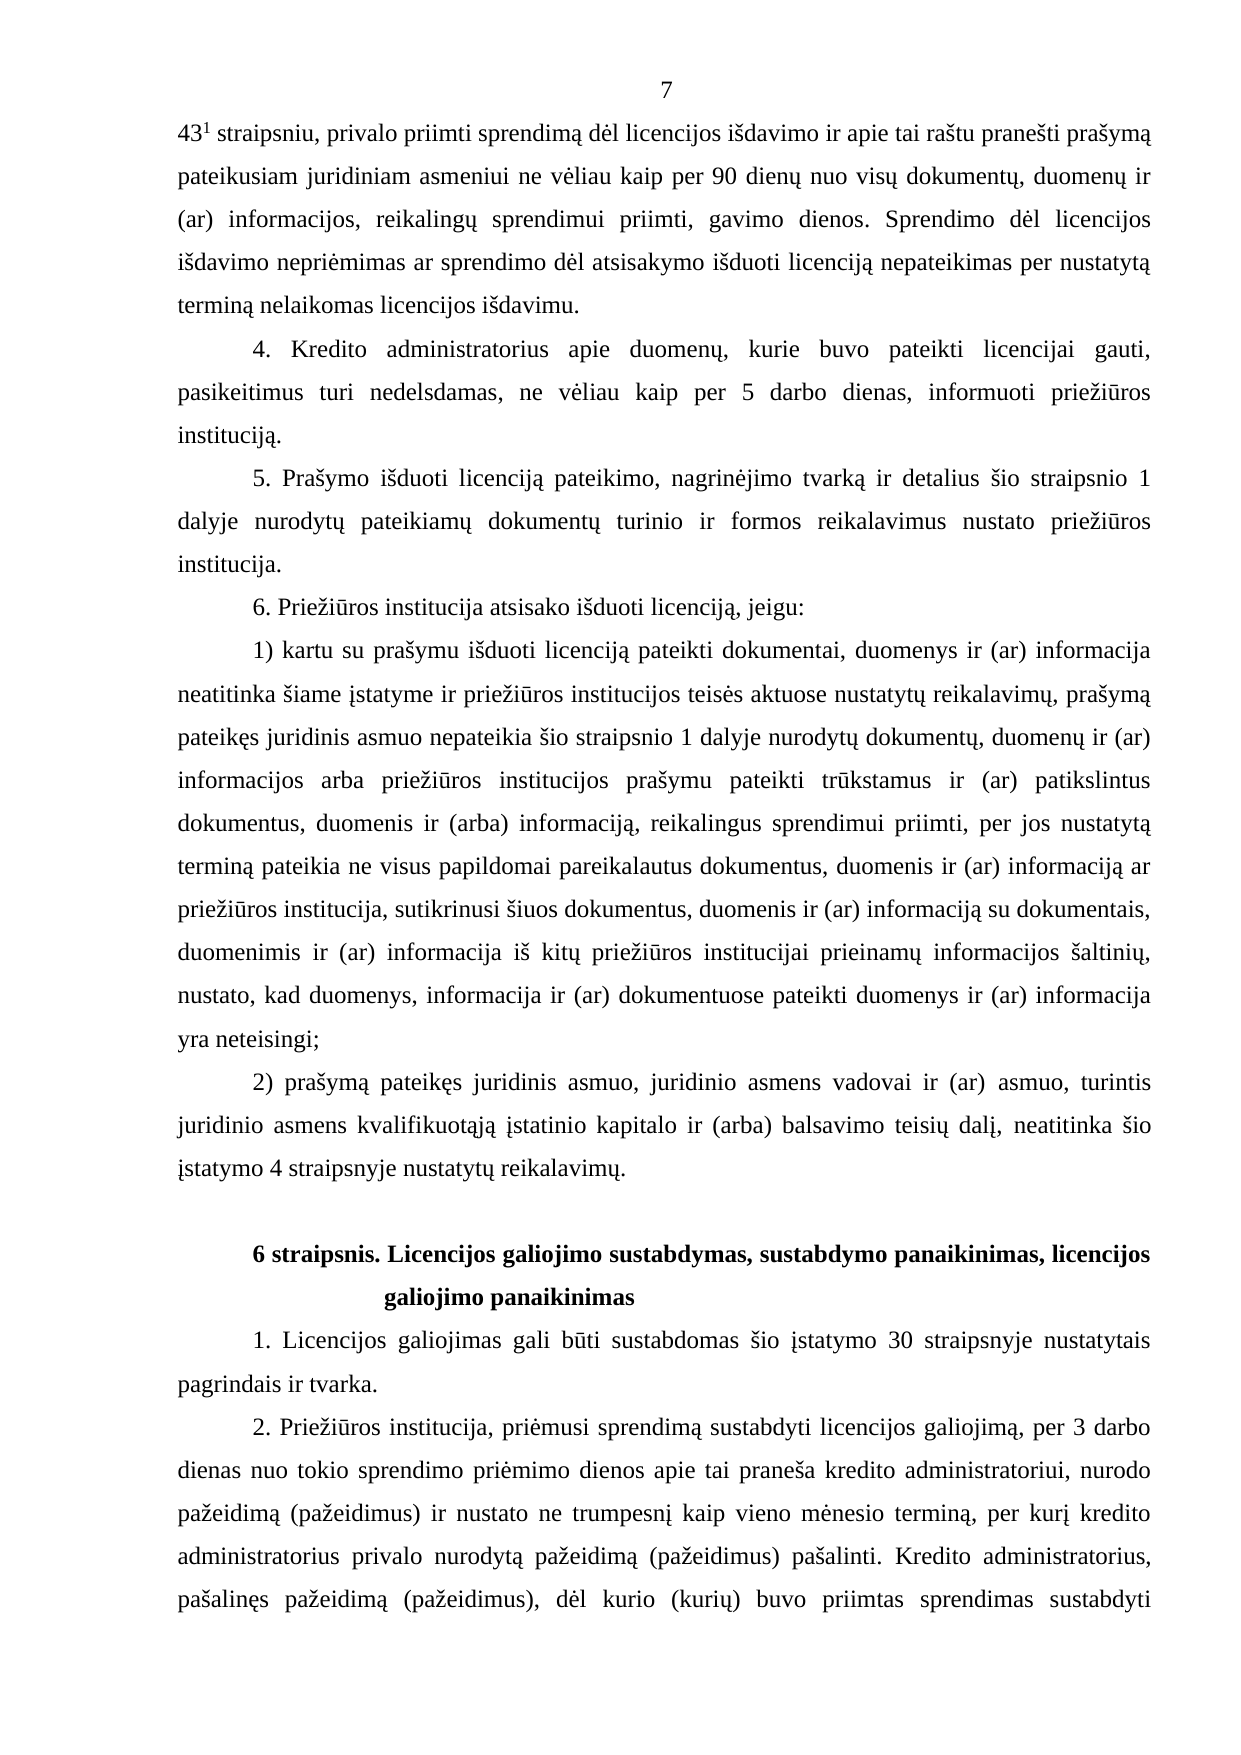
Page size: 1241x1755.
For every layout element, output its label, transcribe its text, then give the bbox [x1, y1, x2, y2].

text 431 straipsniu, privalo priimti sprendimą dėl licencijos išdavimo ir apie tai raštu pranešti prašymą pateikusiam juridiniam asmeniui ne vėliau kaip per 90 dienų nuo visų dokumentų, duomenų ir (ar) informacijos, reikalingų sprendimui priimti, gavimo dienos. Sprendimo dėl licencijos išdavimo nepriėmimas ar sprendimo dėl atsisakymo išduoti licenciją nepateikimas per nustatytą terminą nelaikomas licencijos išdavimu. [177, 118, 1152, 319]
text 2. Priežiūros institucija, priėmusi sprendimą sustabdyti licencijos galiojimą, per 3 darbo dienas nuo tokio sprendimo priėmimo dienos apie tai praneša kredito administratoriui, nurodo pažeidimą (pažeidimus) ir nustato ne trumpesnį kaip vieno mėnesio terminą, per kurį kredito administratorius privalo nurodytą pažeidimą (pažeidimus) pašalinti. Kredito administratorius, pašalinęs pažeidimą (pažeidimus), dėl kurio (kurių) buvo priimtas sprendimas sustabdyti [177, 1412, 1152, 1613]
text 2) prašymą pateikęs juridinis asmuo, juridinio asmens vadovai ir (ar) asmuo, turintis juridinio asmens kvalifikuotąją įstatinio kapitalo ir (arba) balsavimo teisių dalį, neatitinka šio įstatymo 4 straipsnyje nustatytų reikalavimų. [177, 1067, 1152, 1182]
text 6 straipsnis. Licencijos galiojimo sustabdymas, sustabdymo panaikinimas, licencijos galiojimo panaikinimas [252, 1239, 1152, 1311]
text 6. Priežiūros institucija atsisako išduoti licenciją, jeigu: [177, 592, 1152, 621]
text 1) kartu su prašymu išduoti licenciją pateikti dokumentai, duomenys ir (ar) informacija neatitinka šiame įstatyme ir priežiūros institucijos teisės aktuose nustatytų reikalavimų, prašymą pateikęs juridinis asmuo nepateikia šio straipsnio 1 dalyje nurodytų dokumentų, duomenų ir (ar) informacijos arba priežiūros institucijos prašymu pateikti trūkstamus ir (ar) patikslintus dokumentus, duomenis ir (arba) informaciją, reikalingus sprendimui priimti, per jos nustatytą terminą pateikia ne visus papildomai pareikalautus dokumentus, duomenis ir (ar) informaciją ar priežiūros institucija, sutikrinusi šiuos dokumentus, duomenis ir (ar) informaciją su dokumentais, duomenimis ir (ar) informacija iš kitų priežiūros institucijai prieinamų informacijos šaltinių, nustato, kad duomenys, informacija ir (ar) dokumentuose pateikti duomenys ir (ar) informacija yra neteisingi; [177, 636, 1152, 1052]
text 1. Licencijos galiojimas gali būti sustabdomas šio įstatymo 30 straipsnyje nustatytais pagrindais ir tvarka. [177, 1326, 1152, 1397]
text 5. Prašymo išduoti licenciją pateikimo, nagrinėjimo tvarką ir detalius šio straipsnio 1 dalyje nurodytų pateikiamų dokumentų turinio ir formos reikalavimus nustato priežiūros institucija. [177, 463, 1152, 578]
text 4. Kredito administratorius apie duomenų, kurie buvo pateikti licencijai gauti, pasikeitimus turi nedelsdamas, ne vėliau kaip per 5 darbo dienas, informuoti priežiūros instituciją. [177, 334, 1152, 449]
